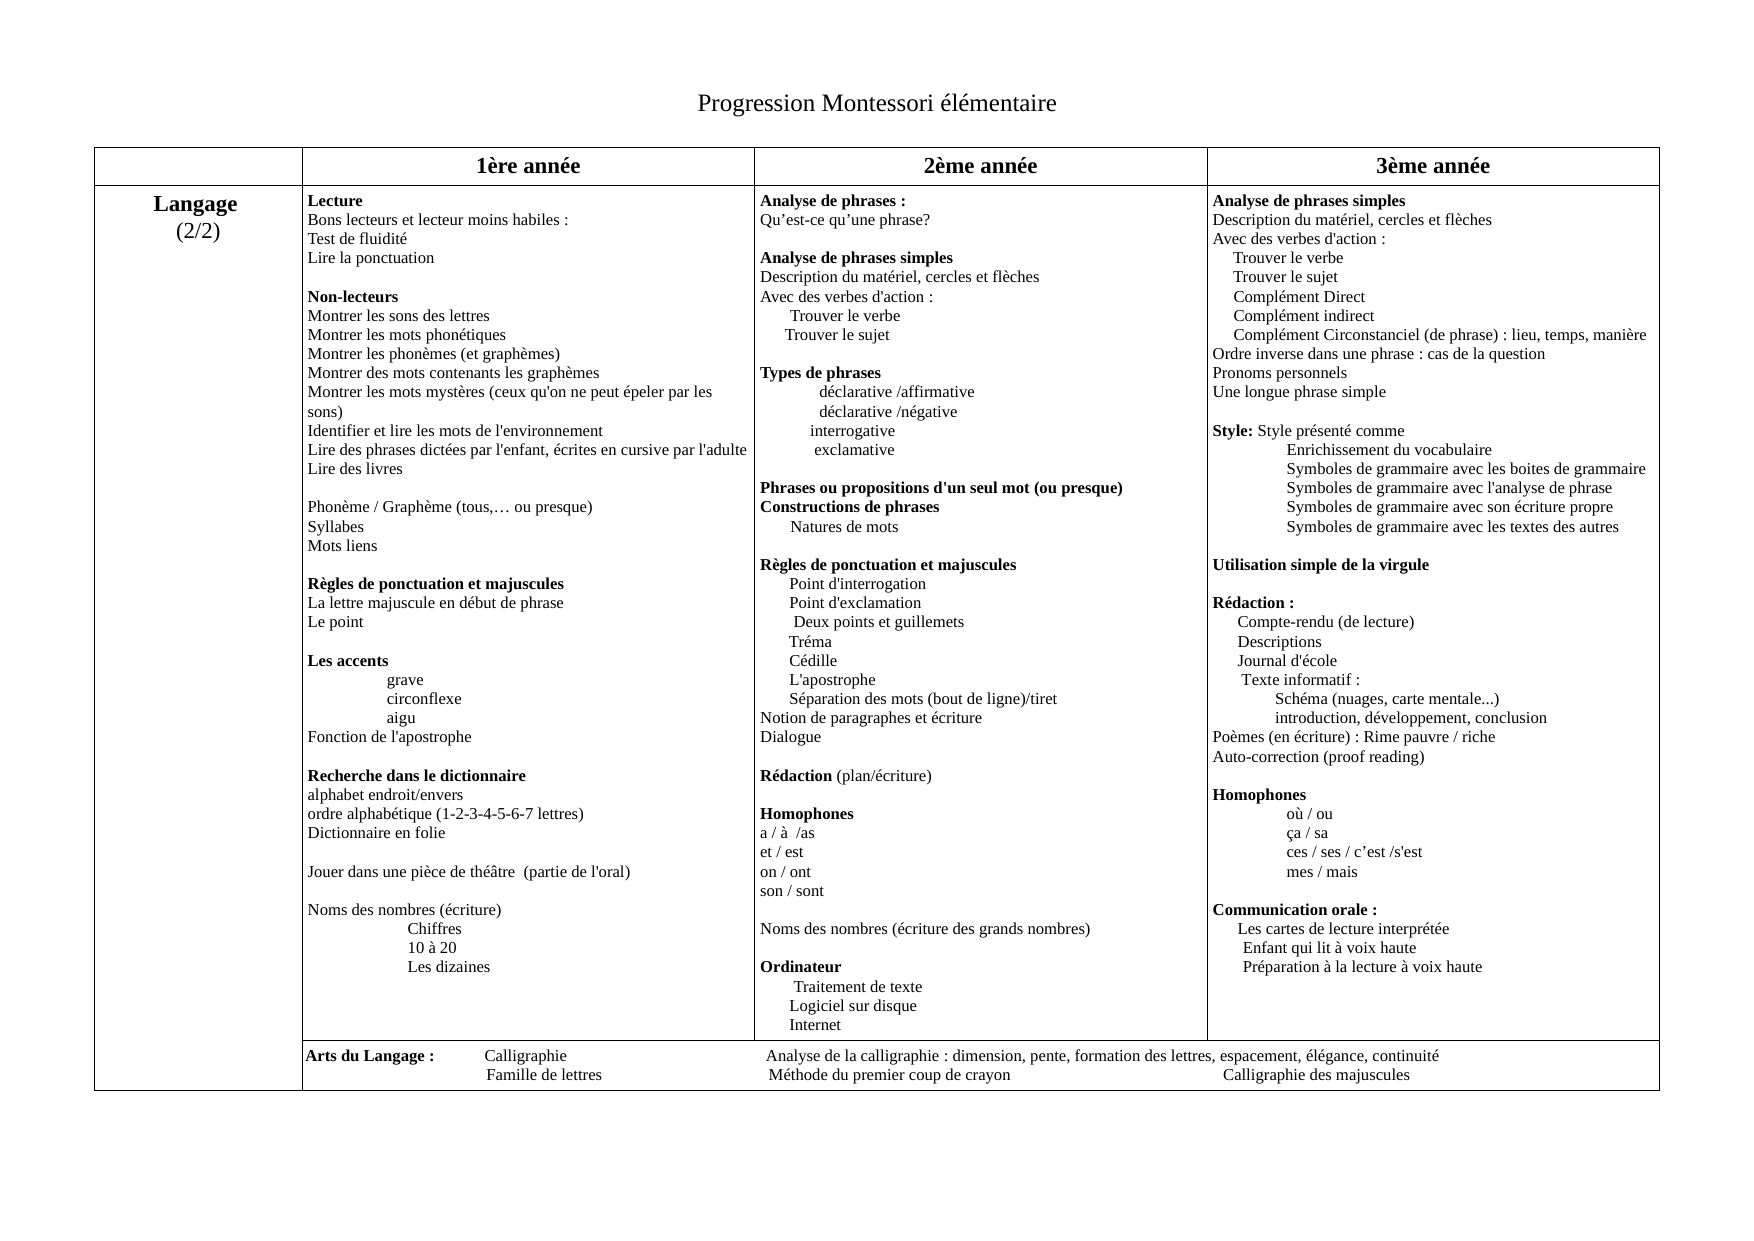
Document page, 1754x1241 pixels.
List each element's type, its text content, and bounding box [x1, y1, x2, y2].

table_cell Lecture Bons lecteurs et lecteur moins habiles : Test de fluidité Lire la ponctuation Non-lecteurs Montrer les sons des lettres Montrer les mots phonétiques Montrer les phonèmes (et graphèmes) Montrer des mots contenants les graphèmes Montrer les mots mystères (ceux qu'on ne peut épeler par les sons) Identifier et lire les mots de l'environnement Lire des phrases dictées par l'enfant, écrites en cursive par l'adulte Lire des livres Phonème / Graphème (tous,… ou presque) Syllabes Mots liens Règles de ponctuation et majuscules La lettre majuscule en début de phrase Le point Les accents grave circonflexe aigu Fonction de l'apostrophe Recherche dans le dictionnaire alphabet endroit/envers ordre alphabétique (1-2-3-4-5-6-7 lettres) Dictionnaire en folie Jouer dans une pièce de théâtre (partie de l'oral) Noms des nombres (écriture) Chiffres 10 à 20 Les dizaines [303, 186, 754, 1039]
table_header 3ème année [1208, 148, 1659, 185]
table_header [95, 148, 302, 185]
table_cell Langage (2/2) [95, 186, 302, 1089]
table_header 1ère année [303, 148, 754, 185]
table_header 2ème année [755, 148, 1207, 185]
table_cell Arts du Langage : Calligraphie Analyse de la calligraphie : dimension, pente, formation des lettres, espacement, élégance, continuité Famille de lettres Méthode du premier coup de crayon Calligraphie des majuscules [303, 1041, 1659, 1089]
table_cell Analyse de phrases simples Description du matériel, cercles et flèches Avec des verbes d'action : Trouver le verbe Trouver le sujet Complément Direct Complément indirect Complément Circonstanciel (de phrase) : lieu, temps, manière Ordre inverse dans une phrase : cas de la question Pronoms personnels Une longue phrase simple Style: Style présenté comme Enrichissement du vocabulaire Symboles de grammaire avec les boites de grammaire Symboles de grammaire avec l'analyse de phrase Symboles de grammaire avec son écriture propre Symboles de grammaire avec les textes des autres Utilisation simple de la virgule Rédaction : Compte-rendu (de lecture) Descriptions Journal d'école Texte informatif : Schéma (nuages, carte mentale...) introduction, développement, conclusion Poèmes (en écriture) : Rime pauvre / riche Auto-correction (proof reading) Homophones où / ou ça / sa ces / ses / c’est /s'est mes / mais Communication orale : Les cartes de lecture interprétée Enfant qui lit à voix haute Préparation à la lecture à voix haute [1208, 186, 1659, 1039]
table_cell Analyse de phrases : Qu’est-ce qu’une phrase? Analyse de phrases simples Description du matériel, cercles et flèches Avec des verbes d'action : Trouver le verbe Trouver le sujet Types de phrases déclarative /affirmative déclarative /négative interrogative exclamative Phrases ou propositions d'un seul mot (ou presque) Constructions de phrases Natures de mots Règles de ponctuation et majuscules Point d'interrogation Point d'exclamation Deux points et guillemets Tréma Cédille L'apostrophe Séparation des mots (bout de ligne)/tiret Notion de paragraphes et écriture Dialogue Rédaction (plan/écriture) Homophones a / à /as et / est on / ont son / sont Noms des nombres (écriture des grands nombres) Ordinateur Traitement de texte Logiciel sur disque Internet [755, 186, 1207, 1039]
